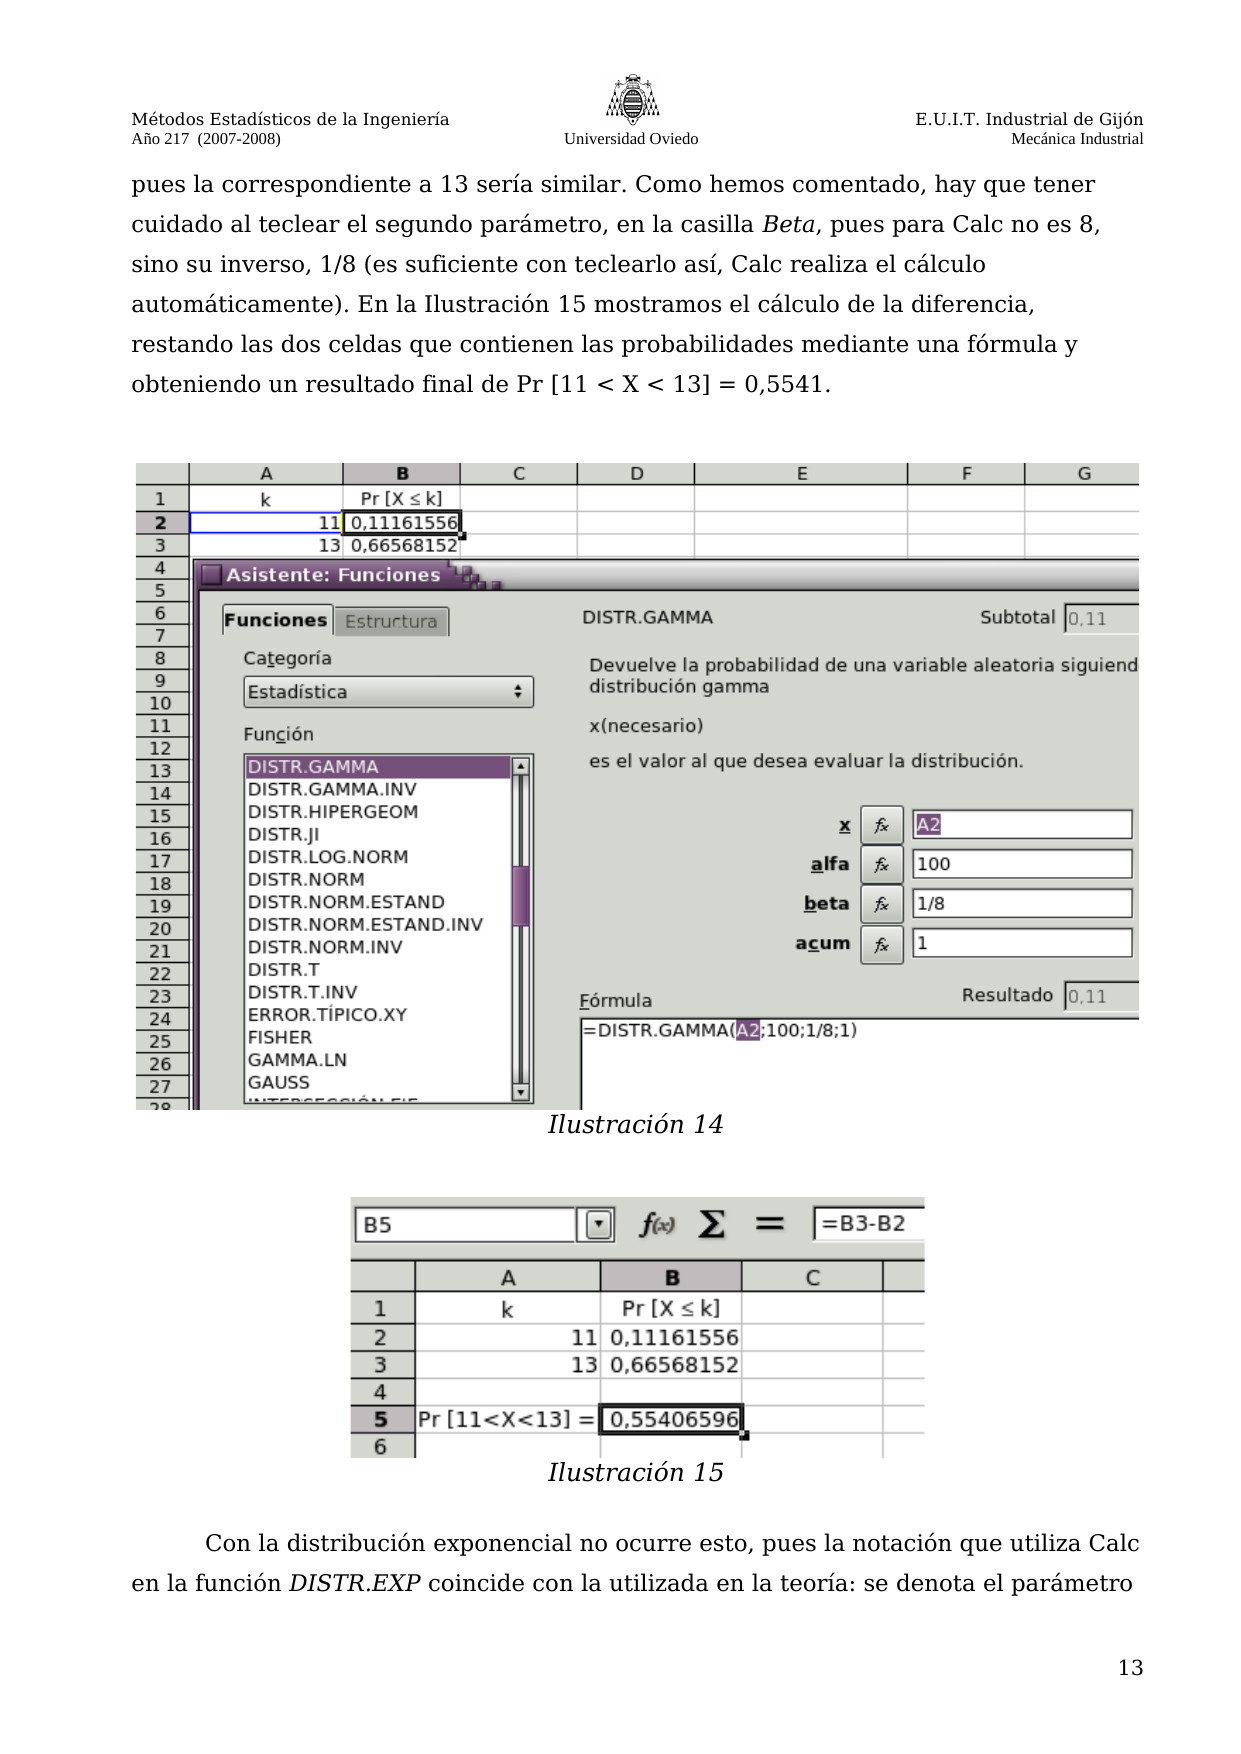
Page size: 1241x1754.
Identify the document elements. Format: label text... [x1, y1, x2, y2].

picture [350, 1197, 925, 1458]
text pues la correspondiente a 13 sería similar. Como hemos comentado, hay que tener cuidado al teclear el segundo parámetro, en la casilla Beta, pues para Calc no es 8, sino su inverso, 1/8 (es suficiente con teclearlo así, Calc realiza el cálculo automáticamente). En la Ilustración 15 mostramos el cálculo de la diferencia, restando las dos celdas que contienen las probabilidades mediante una fórmula y obteniendo un resultado final de Pr [11 < X < 13] = 0,5541. [131, 171, 1144, 397]
text Con la distribución exponencial no ocurre esto, pues la notación que utiliza Calc en la función distr.exp coincide con la utilizada en la teoría: se denota el parámetro [131, 1531, 1144, 1597]
picture [606, 73, 661, 126]
text Ilustración 14 [136, 1110, 1139, 1139]
picture [135, 463, 1140, 1110]
text Ilustración 15 [351, 1458, 924, 1487]
